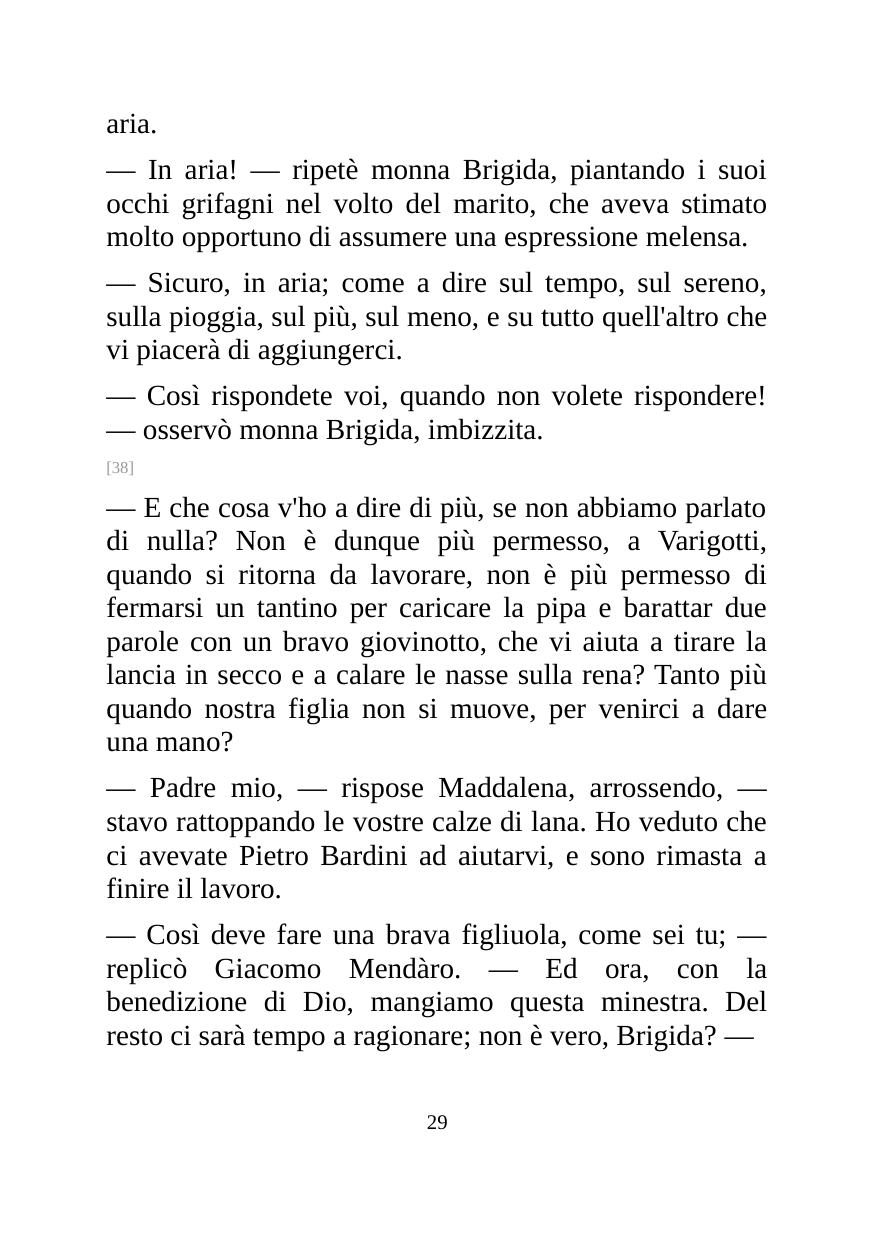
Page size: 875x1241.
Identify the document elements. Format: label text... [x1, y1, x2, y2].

text — E che cosa v'ho a dire di più, se non abbiamo parlato di nulla? Non è dunque più permesso, a Varigotti, quando si ritorna da lavorare, non è più permesso di fermarsi un tantino per caricare la pipa e barattar due parole con un bravo giovinotto, che vi aiuta a tirare la lancia in secco e a calare le nasse sulla rena? Tanto più quando nostra figlia non si muove, per venirci a dare una mano? [106, 490, 768, 758]
text [38] [134, 458, 768, 477]
text — Padre mio, — rispose Maddalena, arrossendo, — stavo rattoppando le vostre calze di lana. Ho veduto che ci avevate Pietro Bardini ad aiutarvi, e sono rimasta a finire il lavoro. [106, 771, 768, 905]
text — Così deve fare una brava figliuola, come sei tu; — replicò Giacomo Mendàro. — Ed ora, con la benedizione di Dio, mangiamo questa minestra. Del resto ci sarà tempo a ragionare; non è vero, Brigida? — [106, 917, 768, 1051]
text aria. [106, 106, 768, 140]
text — In aria! — ripetè monna Brigida, piantando i suoi occhi grifagni nel volto del marito, che aveva stimato molto opportuno di assumere una espressione melensa. [106, 152, 768, 253]
text — Sicuro, in aria; come a dire sul tempo, sul sereno, sulla pioggia, sul più, sul meno, e su tutto quell'altro che vi piacerà di aggiungerci. [106, 265, 768, 366]
text — Così rispondete voi, quando non volete rispondere! — osservò monna Brigida, imbizzita. [106, 378, 768, 446]
